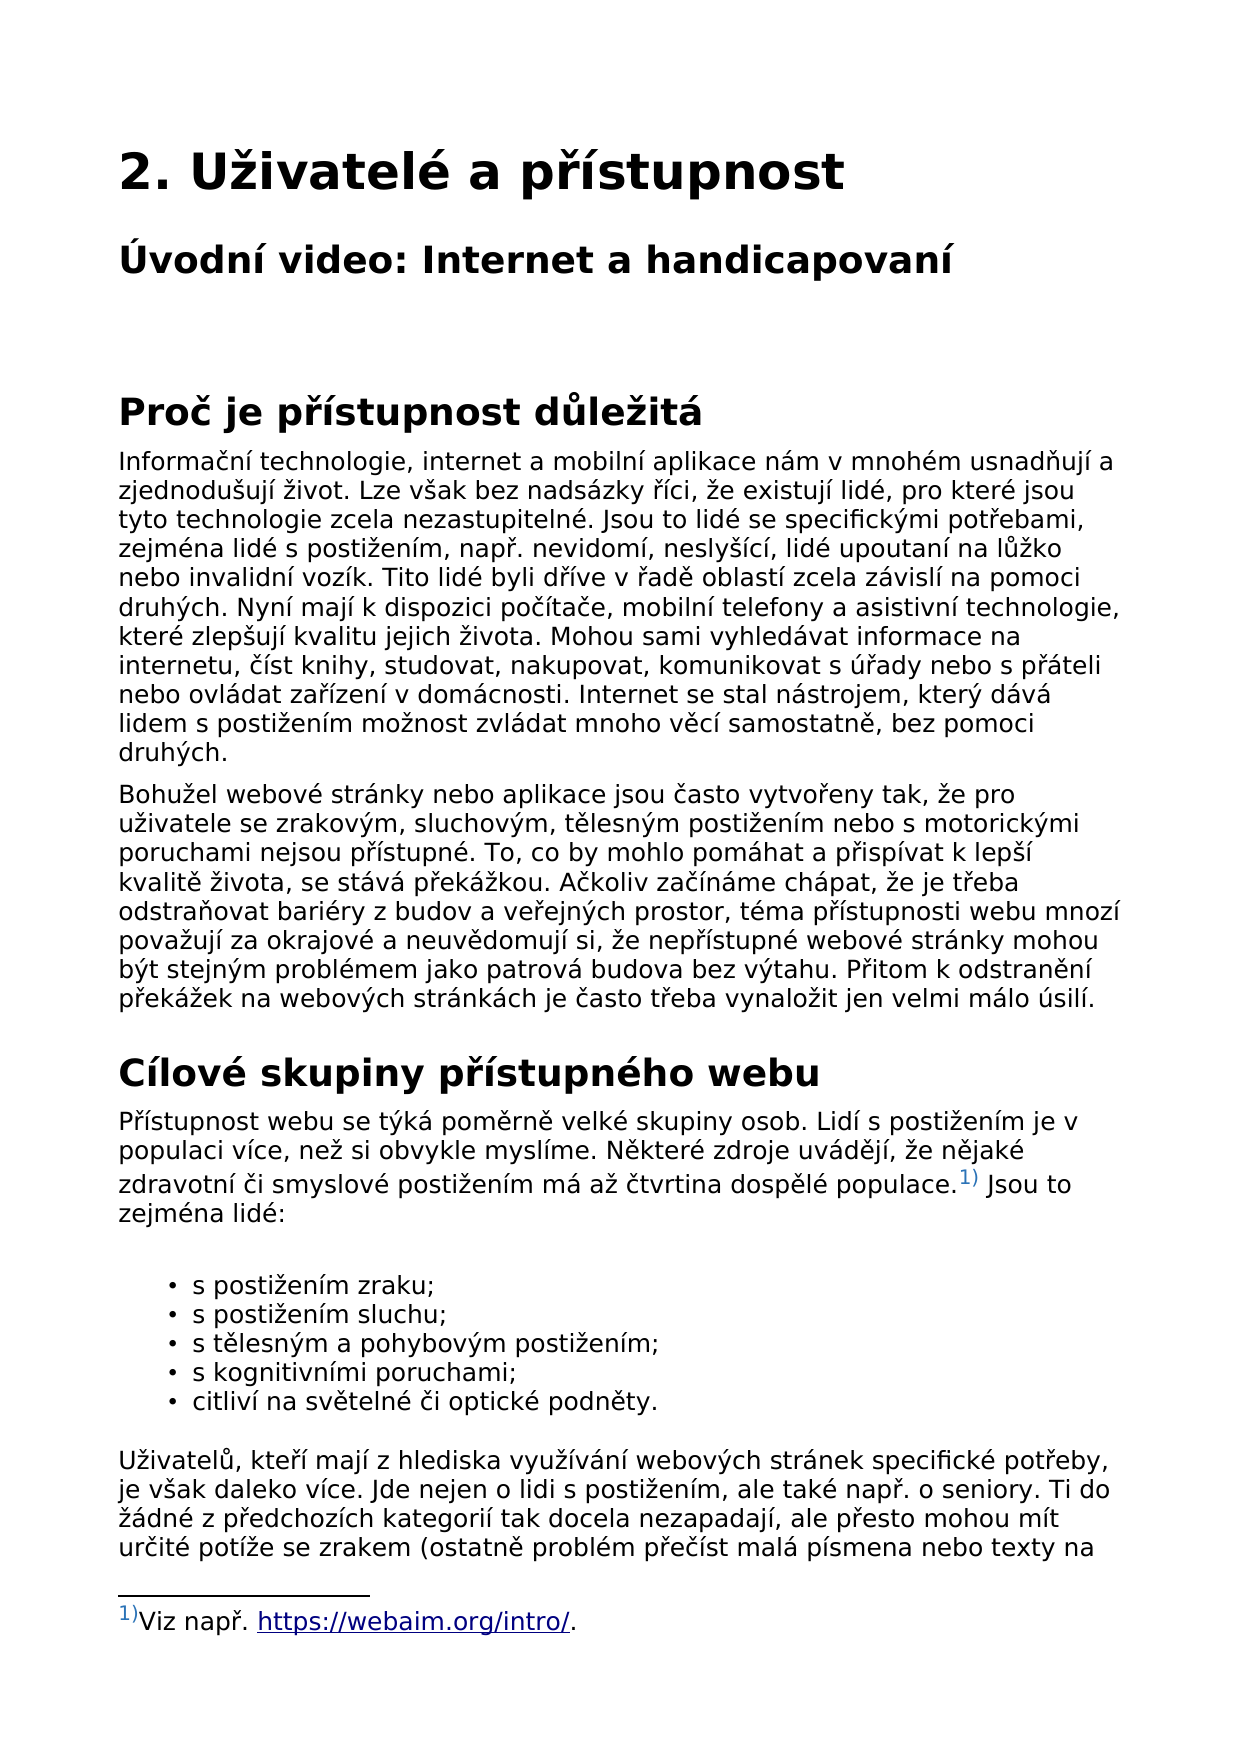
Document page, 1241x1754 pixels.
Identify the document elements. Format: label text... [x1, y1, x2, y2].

list s kognitivními poruchami; [177, 1358, 1122, 1387]
list s postižením zraku; [177, 1271, 1122, 1300]
text Uživatelů, kteří mají z hlediska využívání webových stránek specifické potřeby, je však daleko více. Jde nejen o lidi s postižením, ale také např. o seniory. Ti do žádné z předchozích kategorií tak docela nezapadají, ale přesto mohou mít určité potíže se zrakem (ostatně problém přečíst malá písmena nebo texty na [118, 1446, 1122, 1563]
list s tělesným a pohybovým postižením; [177, 1329, 1122, 1358]
subtitle 2. Uživatelé a přístupnost [118, 143, 1122, 201]
list s postižením sluchu; [177, 1300, 1122, 1329]
text Viz např. https://webaim.org/intro/. [118, 1602, 1122, 1636]
text Informační technologie, internet a mobilní aplikace nám v mnohém usnadňují a zjednodušují život. Lze však bez nadsázky říci, že existují lidé, pro které jsou tyto technologie zcela nezastupitelné. Jsou to lidé se specifickými potřebami, zejména lidé s postižením, např. nevidomí, neslyšící, lidé upoutaní na lůžko nebo invalidní vozík. Tito lidé byli dříve v řadě oblastí zcela závislí na pomoci druhých. Nyní mají k dispozici počítače, mobilní telefony a asistivní technologie, které zlepšují kvalitu jejich života. Mohou sami vyhledávat informace na internetu, číst knihy, studovat, nakupovat, komunikovat s úřady nebo s přáteli nebo ovládat zařízení v domácnosti. Internet se stal nástrojem, který dává lidem s postižením možnost zvládat mnoho věcí samostatně, bez pomoci druhých. [118, 447, 1122, 768]
subtitle Úvodní video: Internet a handicapovaní [118, 239, 1122, 282]
list citliví na světelné či optické podněty. [177, 1387, 1122, 1417]
text Bohužel webové stránky nebo aplikace jsou často vytvořeny tak, že pro uživatele se zrakovým, sluchovým, tělesným postižením nebo s motorickými poruchami nejsou přístupné. To, co by mohlo pomáhat a přispívat k lepší kvalitě života, se stává překážkou. Ačkoliv začínáme chápat, že je třeba odstraňovat bariéry z budov a veřejných prostor, téma přístupnosti webu mnozí považují za okrajové a neuvědomují si, že nepřístupné webové stránky mohou být stejným problémem jako patrová budova bez výtahu. Přitom k odstranění překážek na webových stránkách je často třeba vynaložit jen velmi málo úsilí. [118, 780, 1122, 1014]
subtitle Proč je přístupnost důležitá [118, 391, 1122, 434]
text Přístupnost webu se týká poměrně velké skupiny osob. Lidí s postižením je v populaci více, než si obvykle myslíme. Některé zdroje uvádějí, že nějaké zdravotní či smyslové postižením má až čtvrtina dospělé populace. Jsou to zejména lidé: [118, 1107, 1122, 1229]
subtitle Cílové skupiny přístupného webu [118, 1051, 1122, 1095]
